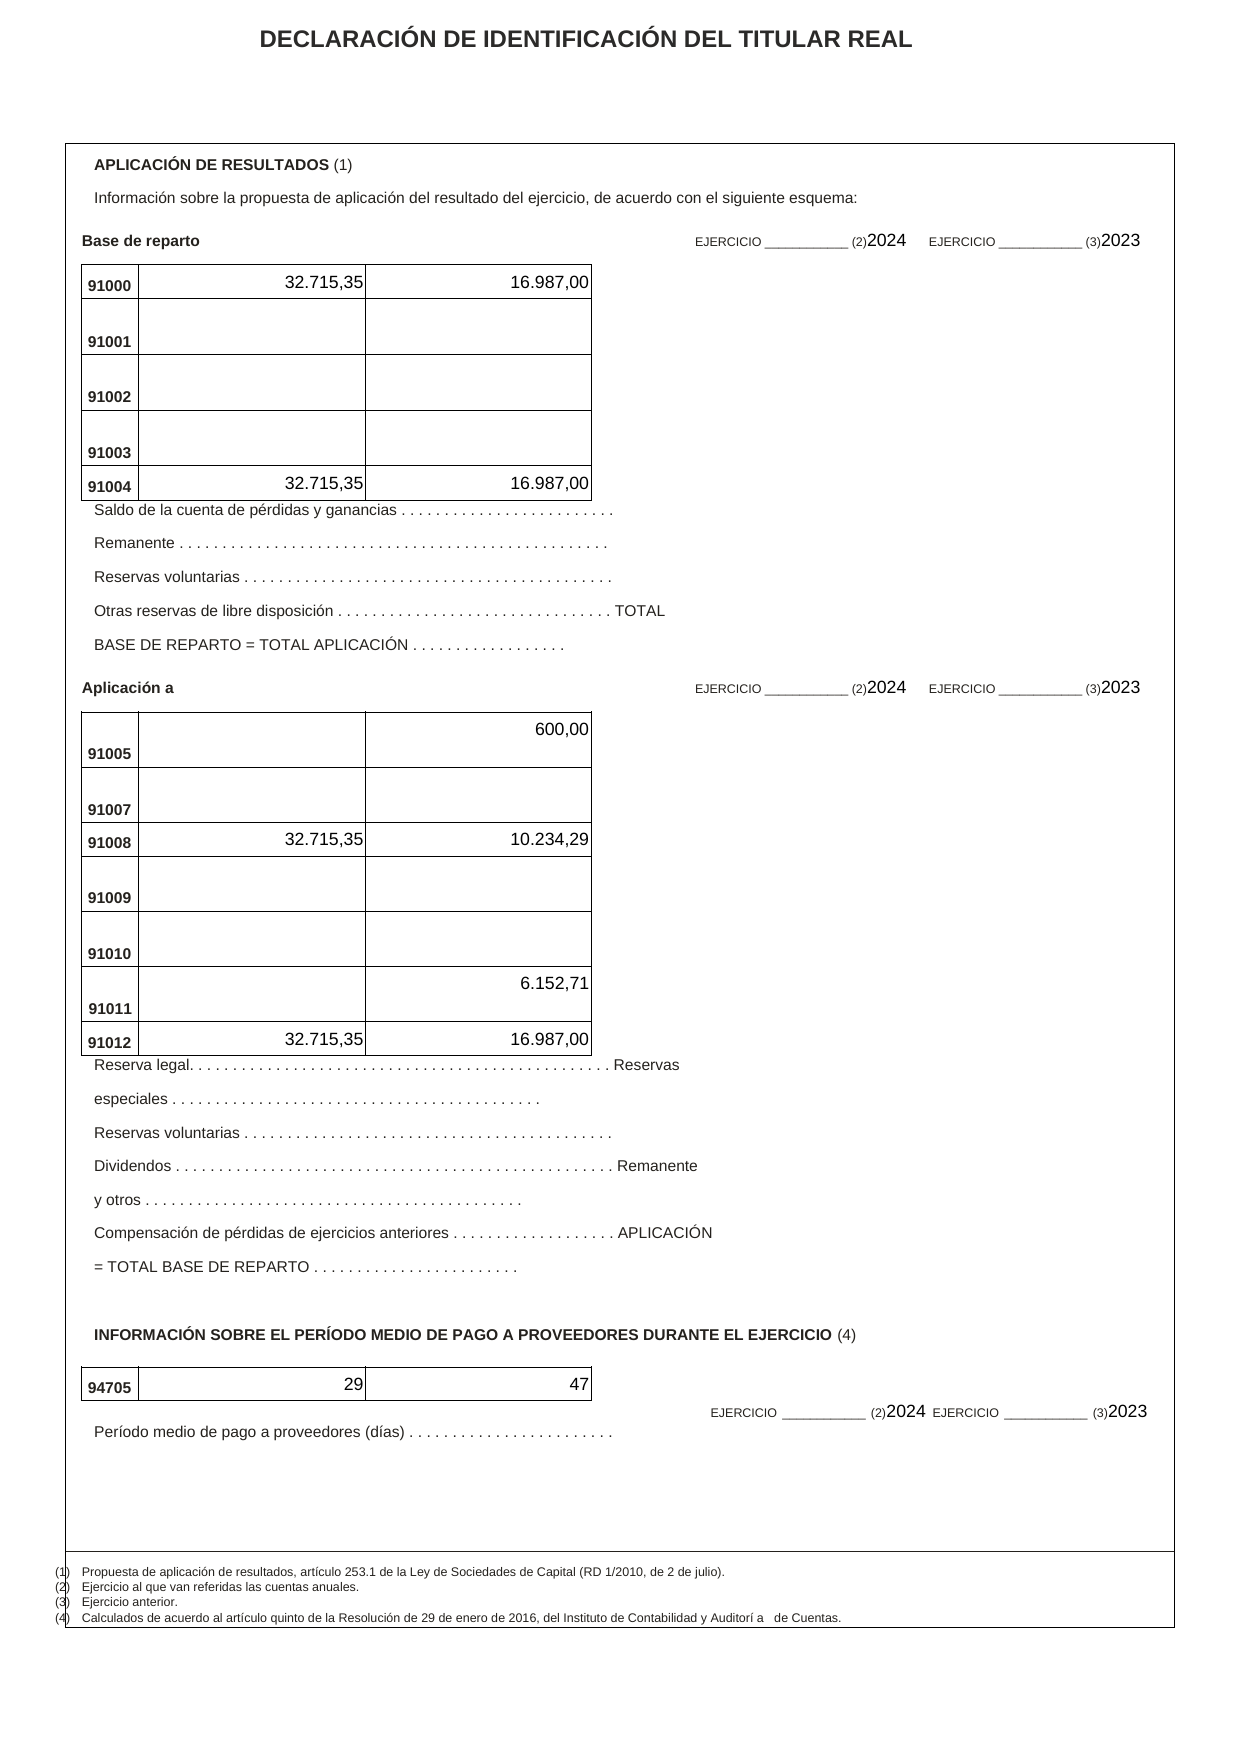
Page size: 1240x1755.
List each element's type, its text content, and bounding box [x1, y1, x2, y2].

table_cell 91001 [82, 299, 138, 354]
table_header [139, 713, 365, 767]
table_header 600,00 [366, 713, 591, 767]
table_cell [366, 355, 591, 409]
table_cell [366, 411, 591, 465]
table_cell 91012 [82, 1022, 138, 1055]
table_header APLICACIÓN DE RESULTADOS (1) Información sobre la propuesta de aplicación del resultado del ejercicio, de acuerdo con el siguiente esquema: Base de reparto EJERCICIO ____________ (2)2024 EJERCICIO ____________ (3)2023 Saldo de la cuenta de pérdidas y ganancias . . . . . . . . . . . . . . . . . . . . . . . . . Remanente . . . . . . . . . . . . . . . . . . . . . . . . . . . . . . . . . . . . . . . . . . . . . . . . . . Reservas voluntarias . . . . . . . . . . . . . . . . . . . . . . . . . . . . . . . . . . . . . . . . . . . Otras reservas de libre disposición . . . . . . . . . . . . . . . . . . . . . . . . . . . . . . . . TOTAL BASE DE REPARTO = TOTAL APLICACIÓN . . . . . . . . . . . . . . . . . . Aplicación a EJERCICIO ____________ (2)2024 EJERCICIO ____________ (3)2023 Reserva legal. . . . . . . . . . . . . . . . . . . . . . . . . . . . . . . . . . . . . . . . . . . . . . . . . Reservas especiales . . . . . . . . . . . . . . . . . . . . . . . . . . . . . . . . . . . . . . . . . . . Reservas voluntarias . . . . . . . . . . . . . . . . . . . . . . . . . . . . . . . . . . . . . . . . . . . Dividendos . . . . . . . . . . . . . . . . . . . . . . . . . . . . . . . . . . . . . . . . . . . . . . . . . . . Remanente y otros . . . . . . . . . . . . . . . . . . . . . . . . . . . . . . . . . . . . . . . . . . . . Compensación de pérdidas de ejercicios anteriores . . . . . . . . . . . . . . . . . . . APLICACIÓN = TOTAL BASE DE REPARTO . . . . . . . . . . . . . . . . . . . . . . . . INFORMACIÓN SOBRE EL PERÍODO MEDIO DE PAGO A PROVEEDORES DURANTE EL EJERCICIO (4) EJERCICIO ____________ (2)2024 EJERCICIO ____________ (3)2023 Período medio de pago a proveedores (días) . . . . . . . . . . . . . . . . . . . . . . . . [66, 144, 1174, 1551]
table_cell 16.987,00 [366, 1022, 591, 1055]
table_cell [139, 857, 365, 911]
table_cell 91002 [82, 355, 138, 409]
table_cell 32.715,35 [139, 1022, 365, 1055]
table_cell [366, 857, 591, 911]
table_cell 91008 [82, 823, 138, 856]
table_cell 10.234,29 [366, 823, 591, 856]
table_cell 32.715,35 [139, 466, 365, 500]
table_cell 6.152,71 [366, 967, 591, 1021]
table_cell [139, 912, 365, 966]
table_header 29 [139, 1368, 365, 1400]
table_header 47 [366, 1368, 591, 1400]
table_cell 91003 [82, 411, 138, 465]
table_cell [139, 411, 365, 465]
table_cell [139, 768, 365, 822]
table_header 32.715,35 [139, 265, 365, 298]
table_header 16.987,00 [366, 265, 591, 298]
table_cell [366, 299, 591, 354]
table_header 91000 [82, 265, 138, 298]
table_header 91005 [82, 713, 138, 767]
table_cell 91009 [82, 857, 138, 911]
table_cell [139, 355, 365, 409]
table_cell Propuesta de aplicación de resultados, artículo 253.1 de la Ley de Sociedades de Capital (RD 1/2010, de 2 de julio). Ejercicio al que van referidas las cuentas anuales. Ejercicio anterior. Calculados de acuerdo al artículo quinto de la Resolución de 29 de enero de 2016, del Instituto de Contabilidad y Auditorí a de Cuentas. [66, 1552, 1174, 1627]
table_header 94705 [82, 1368, 138, 1400]
table_cell [366, 912, 591, 966]
table_cell 91010 [82, 912, 138, 966]
table_cell 91007 [82, 768, 138, 822]
table_cell [366, 768, 591, 822]
table_cell 91004 [82, 466, 138, 500]
table_cell [139, 299, 365, 354]
table_cell 32.715,35 [139, 823, 365, 856]
table_cell [139, 967, 365, 1021]
table_cell 16.987,00 [366, 466, 591, 500]
table_cell 91011 [82, 967, 138, 1021]
